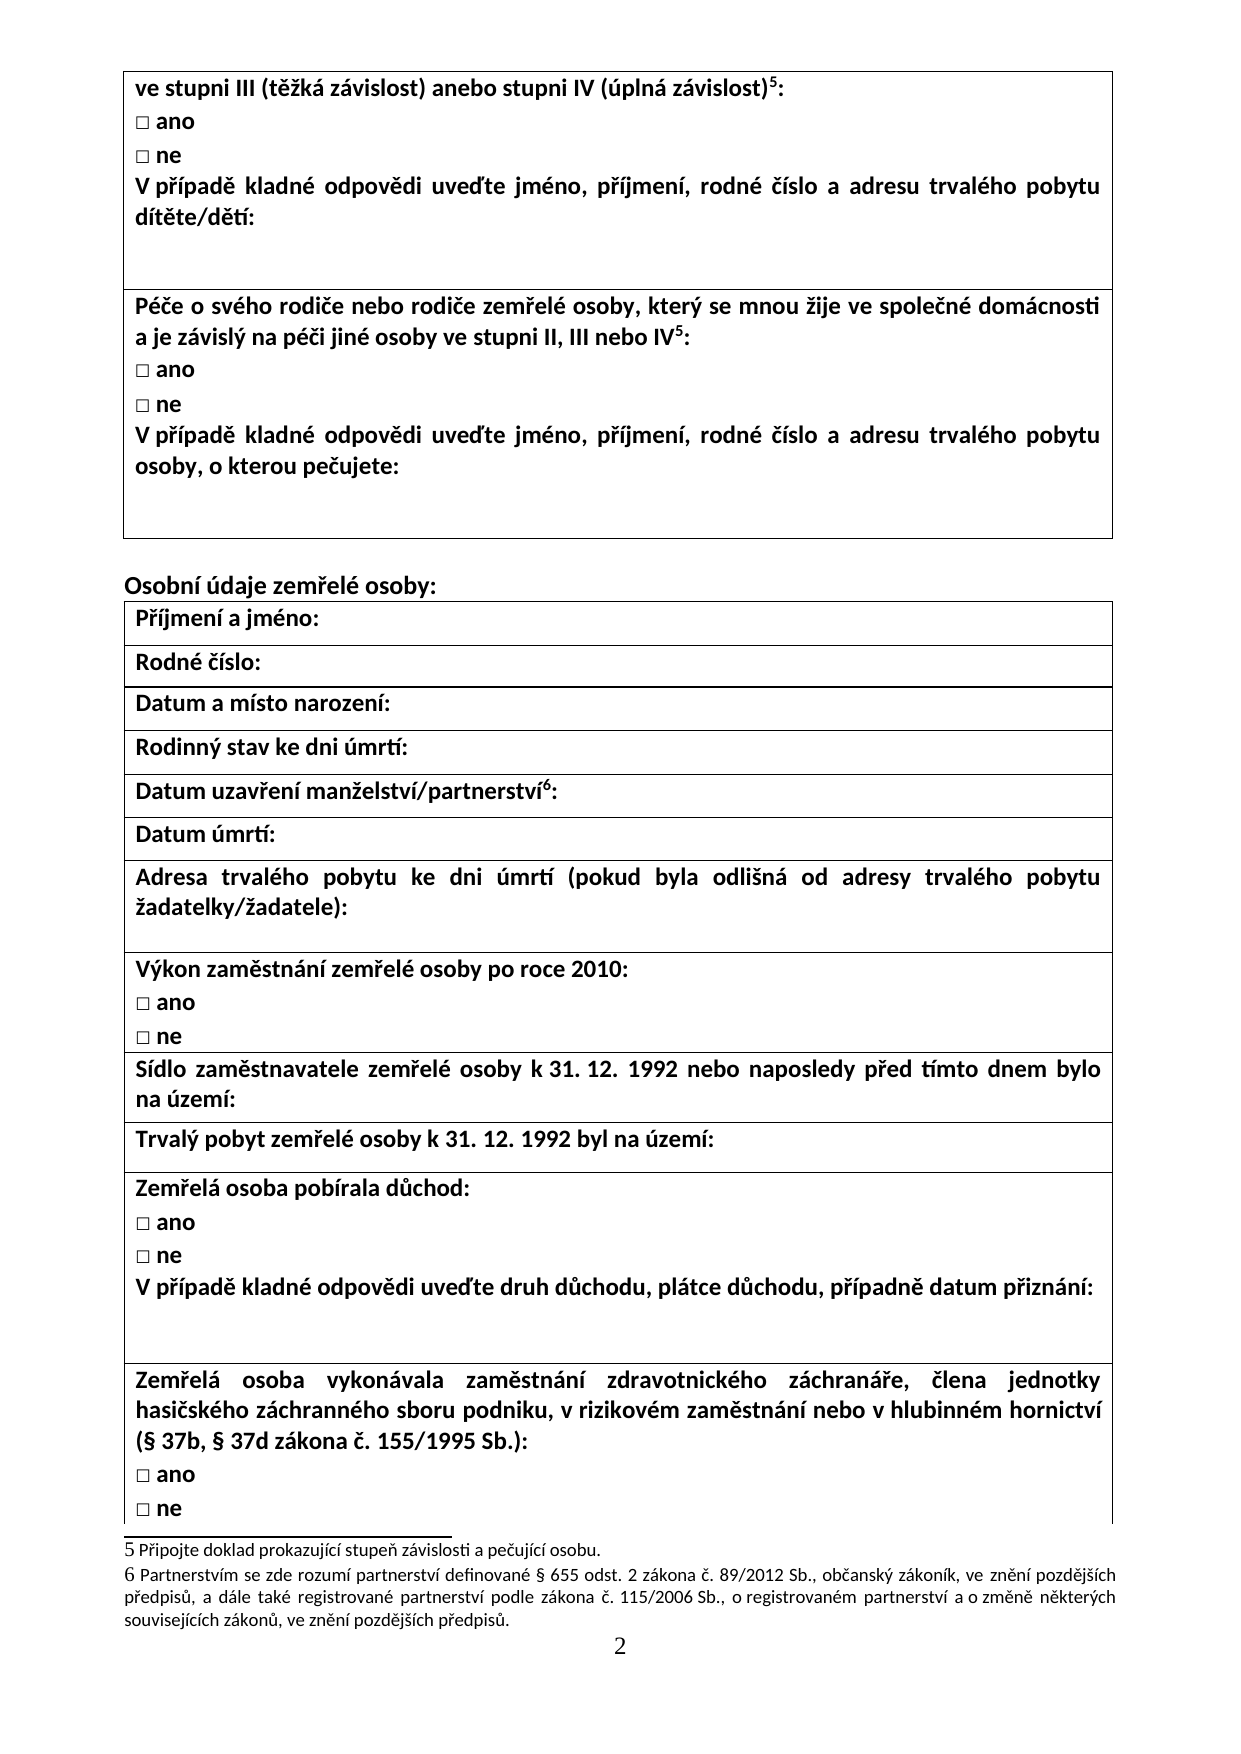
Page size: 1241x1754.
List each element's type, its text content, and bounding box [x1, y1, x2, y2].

text Osobní údaje zemřelé osoby: [124, 569, 1116, 601]
table_cell Zemřelá osoba pobírala důchod: ☐ ano ☐ ne V případě kladné odpovědi uveďte druh důchodu, plátce důchodu, případně datum přiznání: [125, 1173, 1112, 1363]
table_cell Trvalý pobyt zemřelé osoby k 31. 12. 1992 byl na území: [125, 1123, 1112, 1172]
table_cell Datum a místo narození: [125, 688, 1112, 730]
table_cell Péče o svého rodiče nebo rodiče zemřelé osoby, který se mnou žije ve společné domácnosti a je závislý na péči jiné osoby ve stupni II, III nebo IV5: ☐ ano ☐ ne V případě kladné odpovědi uveďte jméno, příjmení, rodné číslo a adresu trvalého pobytu osoby, o kterou pečujete: [124, 290, 1112, 538]
table_header Příjmení a jméno: [125, 602, 1112, 645]
table_cell Adresa trvalého pobytu ke dni úmrtí (pokud byla odlišná od adresy trvalého pobytu žadatelky/žadatele): [125, 861, 1112, 952]
table_cell Výkon zaměstnání zemřelé osoby po roce 2010: ☐ ano ☐ ne [125, 953, 1112, 1052]
table_cell Zemřelá osoba vykonávala zaměstnání zdravotnického záchranáře, člena jednotky hasičského záchranného sboru podniku, v rizikovém zaměstnání nebo v hlubinném hornictví (§ 37b, § 37d zákona č. 155/1995 Sb.): ☐ ano ☐ ne [125, 1364, 1112, 1523]
table_cell Rodné číslo: [125, 646, 1112, 686]
table_cell Datum úmrtí: [125, 818, 1112, 860]
table_cell Sídlo zaměstnavatele zemřelé osoby k 31. 12. 1992 nebo naposledy před tímto dnem bylo na území: [125, 1053, 1112, 1122]
table_cell ve stupni III (těžká závislost) anebo stupni IV (úplná závislost): ☐ ano ☐ ne V případě kladné odpovědi uveďte jméno, příjmení, rodné číslo a adresu trvalého pobytu dítěte/dětí: [124, 72, 1112, 289]
table_cell Datum uzavření manželství/partnerství: [125, 775, 1112, 817]
table_cell Rodinný stav ke dni úmrtí: [125, 731, 1112, 774]
